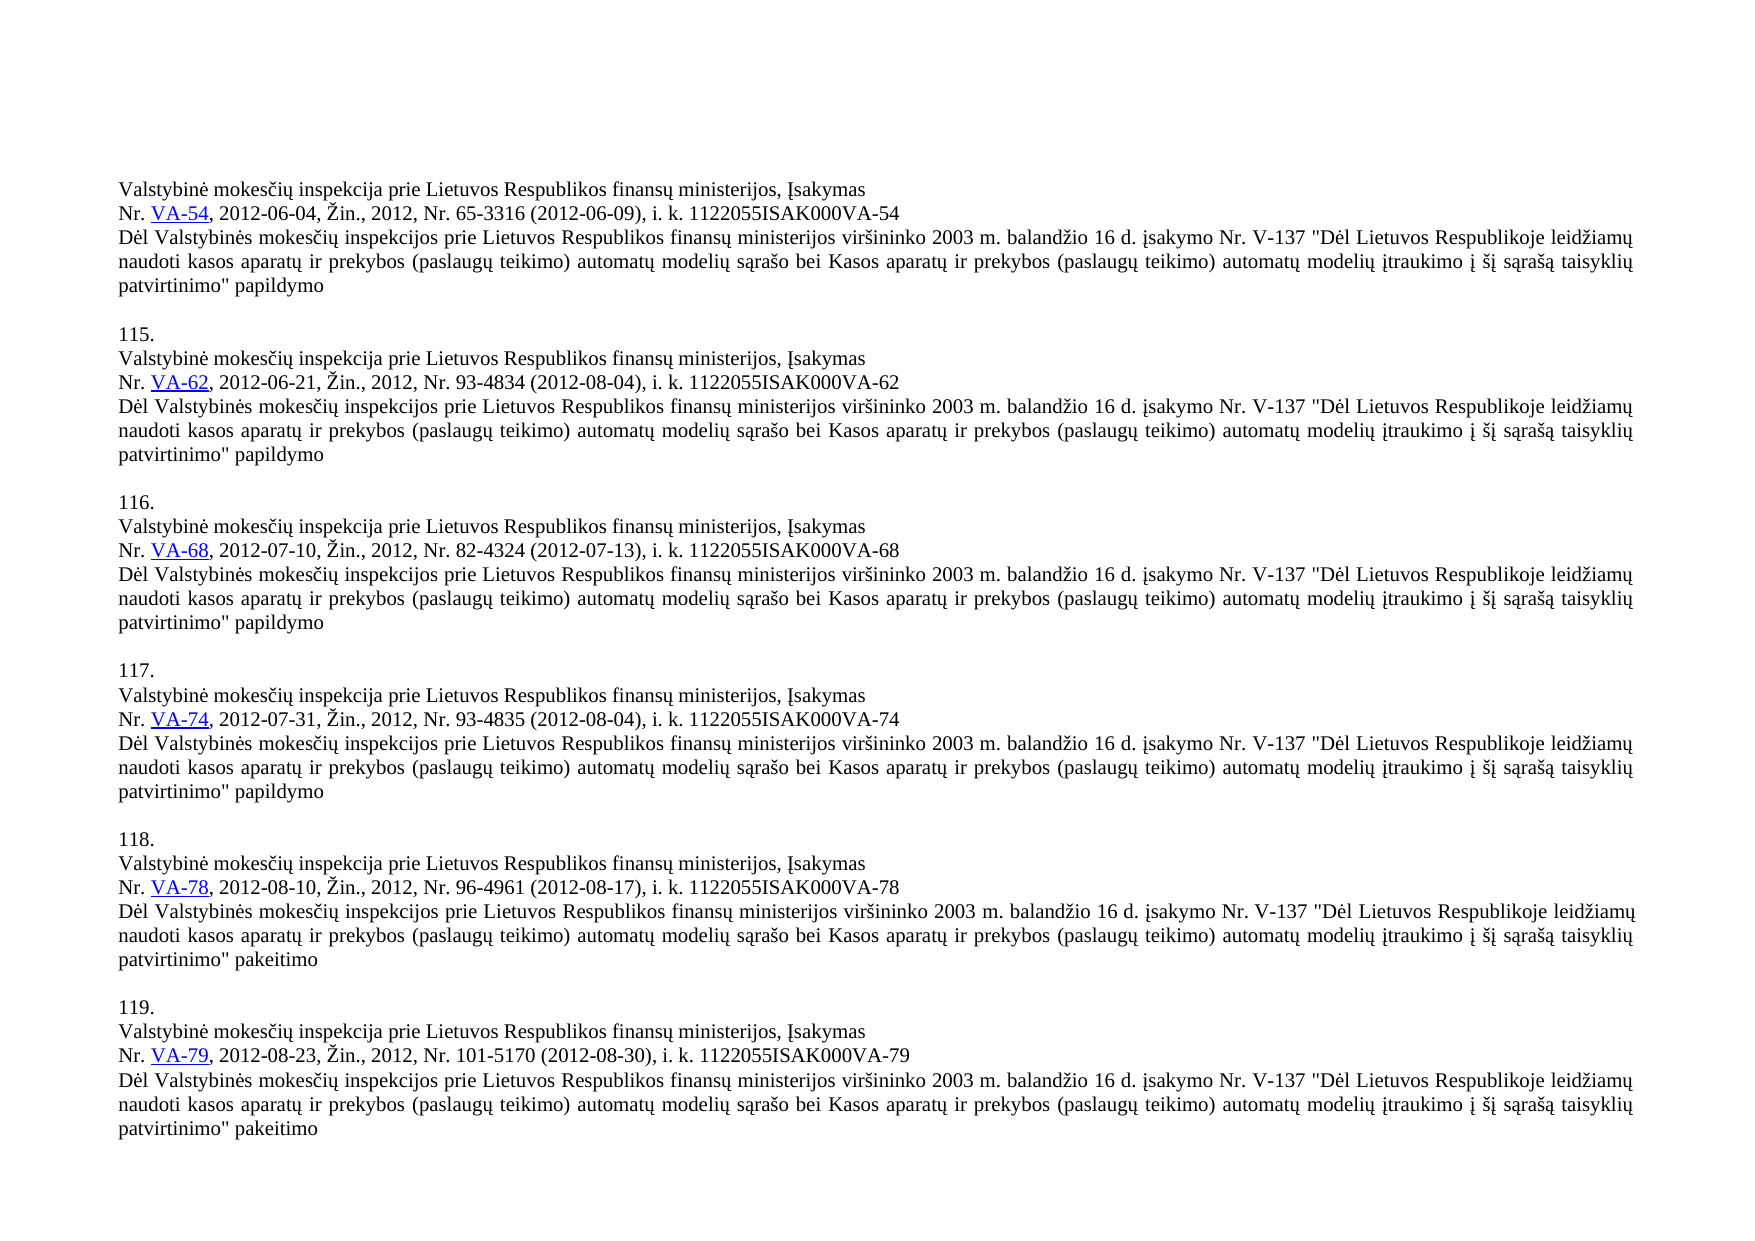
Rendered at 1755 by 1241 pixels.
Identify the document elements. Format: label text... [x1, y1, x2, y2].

text Nr. VA-79, 2012-08-23, Žin., 2012, Nr. 101-5170 (2012-08-30), i. k. 1122055ISAK000VA-79 [118, 1043, 1636, 1067]
text Dėl Valstybinės mokesčių inspekcijos prie Lietuvos Respublikos finansų ministerijos viršininko 2003 m. balandžio 16 d. įsakymo Nr. V-137 "Dėl Lietuvos Respublikoje leidžiamų naudoti kasos aparatų ir prekybos (paslaugų teikimo) automatų modelių sąrašo bei Kasos aparatų ir prekybos (paslaugų teikimo) automatų modelių įtraukimo į šį sąrašą taisyklių patvirtinimo" papildymo [118, 394, 1636, 466]
text Dėl Valstybinės mokesčių inspekcijos prie Lietuvos Respublikos finansų ministerijos viršininko 2003 m. balandžio 16 d. įsakymo Nr. V-137 "Dėl Lietuvos Respublikoje leidžiamų naudoti kasos aparatų ir prekybos (paslaugų teikimo) automatų modelių sąrašo bei Kasos aparatų ir prekybos (paslaugų teikimo) automatų modelių įtraukimo į šį sąrašą taisyklių patvirtinimo" papildymo [118, 225, 1636, 297]
text Nr. VA-54, 2012-06-04, Žin., 2012, Nr. 65-3316 (2012-06-09), i. k. 1122055ISAK000VA-54 [118, 201, 1636, 225]
text Nr. VA-74, 2012-07-31, Žin., 2012, Nr. 93-4835 (2012-08-04), i. k. 1122055ISAK000VA-74 [118, 707, 1636, 731]
text Dėl Valstybinės mokesčių inspekcijos prie Lietuvos Respublikos finansų ministerijos viršininko 2003 m. balandžio 16 d. įsakymo Nr. V-137 "Dėl Lietuvos Respublikoje leidžiamų naudoti kasos aparatų ir prekybos (paslaugų teikimo) automatų modelių sąrašo bei Kasos aparatų ir prekybos (paslaugų teikimo) automatų modelių įtraukimo į šį sąrašą taisyklių patvirtinimo" pakeitimo [118, 899, 1636, 971]
text Nr. VA-62, 2012-06-21, Žin., 2012, Nr. 93-4834 (2012-08-04), i. k. 1122055ISAK000VA-62 [118, 370, 1636, 394]
text 116. [118, 490, 1636, 514]
text Dėl Valstybinės mokesčių inspekcijos prie Lietuvos Respublikos finansų ministerijos viršininko 2003 m. balandžio 16 d. įsakymo Nr. V-137 "Dėl Lietuvos Respublikoje leidžiamų naudoti kasos aparatų ir prekybos (paslaugų teikimo) automatų modelių sąrašo bei Kasos aparatų ir prekybos (paslaugų teikimo) automatų modelių įtraukimo į šį sąrašą taisyklių patvirtinimo" pakeitimo [118, 1067, 1636, 1140]
text Valstybinė mokesčių inspekcija prie Lietuvos Respublikos finansų ministerijos, Įsakymas [118, 682, 1636, 707]
text Nr. VA-78, 2012-08-10, Žin., 2012, Nr. 96-4961 (2012-08-17), i. k. 1122055ISAK000VA-78 [118, 875, 1636, 899]
text Valstybinė mokesčių inspekcija prie Lietuvos Respublikos finansų ministerijos, Įsakymas [118, 1019, 1636, 1043]
text Dėl Valstybinės mokesčių inspekcijos prie Lietuvos Respublikos finansų ministerijos viršininko 2003 m. balandžio 16 d. įsakymo Nr. V-137 "Dėl Lietuvos Respublikoje leidžiamų naudoti kasos aparatų ir prekybos (paslaugų teikimo) automatų modelių sąrašo bei Kasos aparatų ir prekybos (paslaugų teikimo) automatų modelių įtraukimo į šį sąrašą taisyklių patvirtinimo" papildymo [118, 562, 1636, 634]
text 119. [118, 995, 1636, 1019]
text Valstybinė mokesčių inspekcija prie Lietuvos Respublikos finansų ministerijos, Įsakymas [118, 514, 1636, 538]
text Valstybinė mokesčių inspekcija prie Lietuvos Respublikos finansų ministerijos, Įsakymas [118, 851, 1636, 875]
text 115. [118, 322, 1636, 346]
text 117. [118, 658, 1636, 682]
text Valstybinė mokesčių inspekcija prie Lietuvos Respublikos finansų ministerijos, Įsakymas [118, 177, 1636, 201]
text Dėl Valstybinės mokesčių inspekcijos prie Lietuvos Respublikos finansų ministerijos viršininko 2003 m. balandžio 16 d. įsakymo Nr. V-137 "Dėl Lietuvos Respublikoje leidžiamų naudoti kasos aparatų ir prekybos (paslaugų teikimo) automatų modelių sąrašo bei Kasos aparatų ir prekybos (paslaugų teikimo) automatų modelių įtraukimo į šį sąrašą taisyklių patvirtinimo" papildymo [118, 731, 1636, 803]
text Nr. VA-68, 2012-07-10, Žin., 2012, Nr. 82-4324 (2012-07-13), i. k. 1122055ISAK000VA-68 [118, 538, 1636, 562]
text 118. [118, 827, 1636, 851]
text Valstybinė mokesčių inspekcija prie Lietuvos Respublikos finansų ministerijos, Įsakymas [118, 346, 1636, 370]
